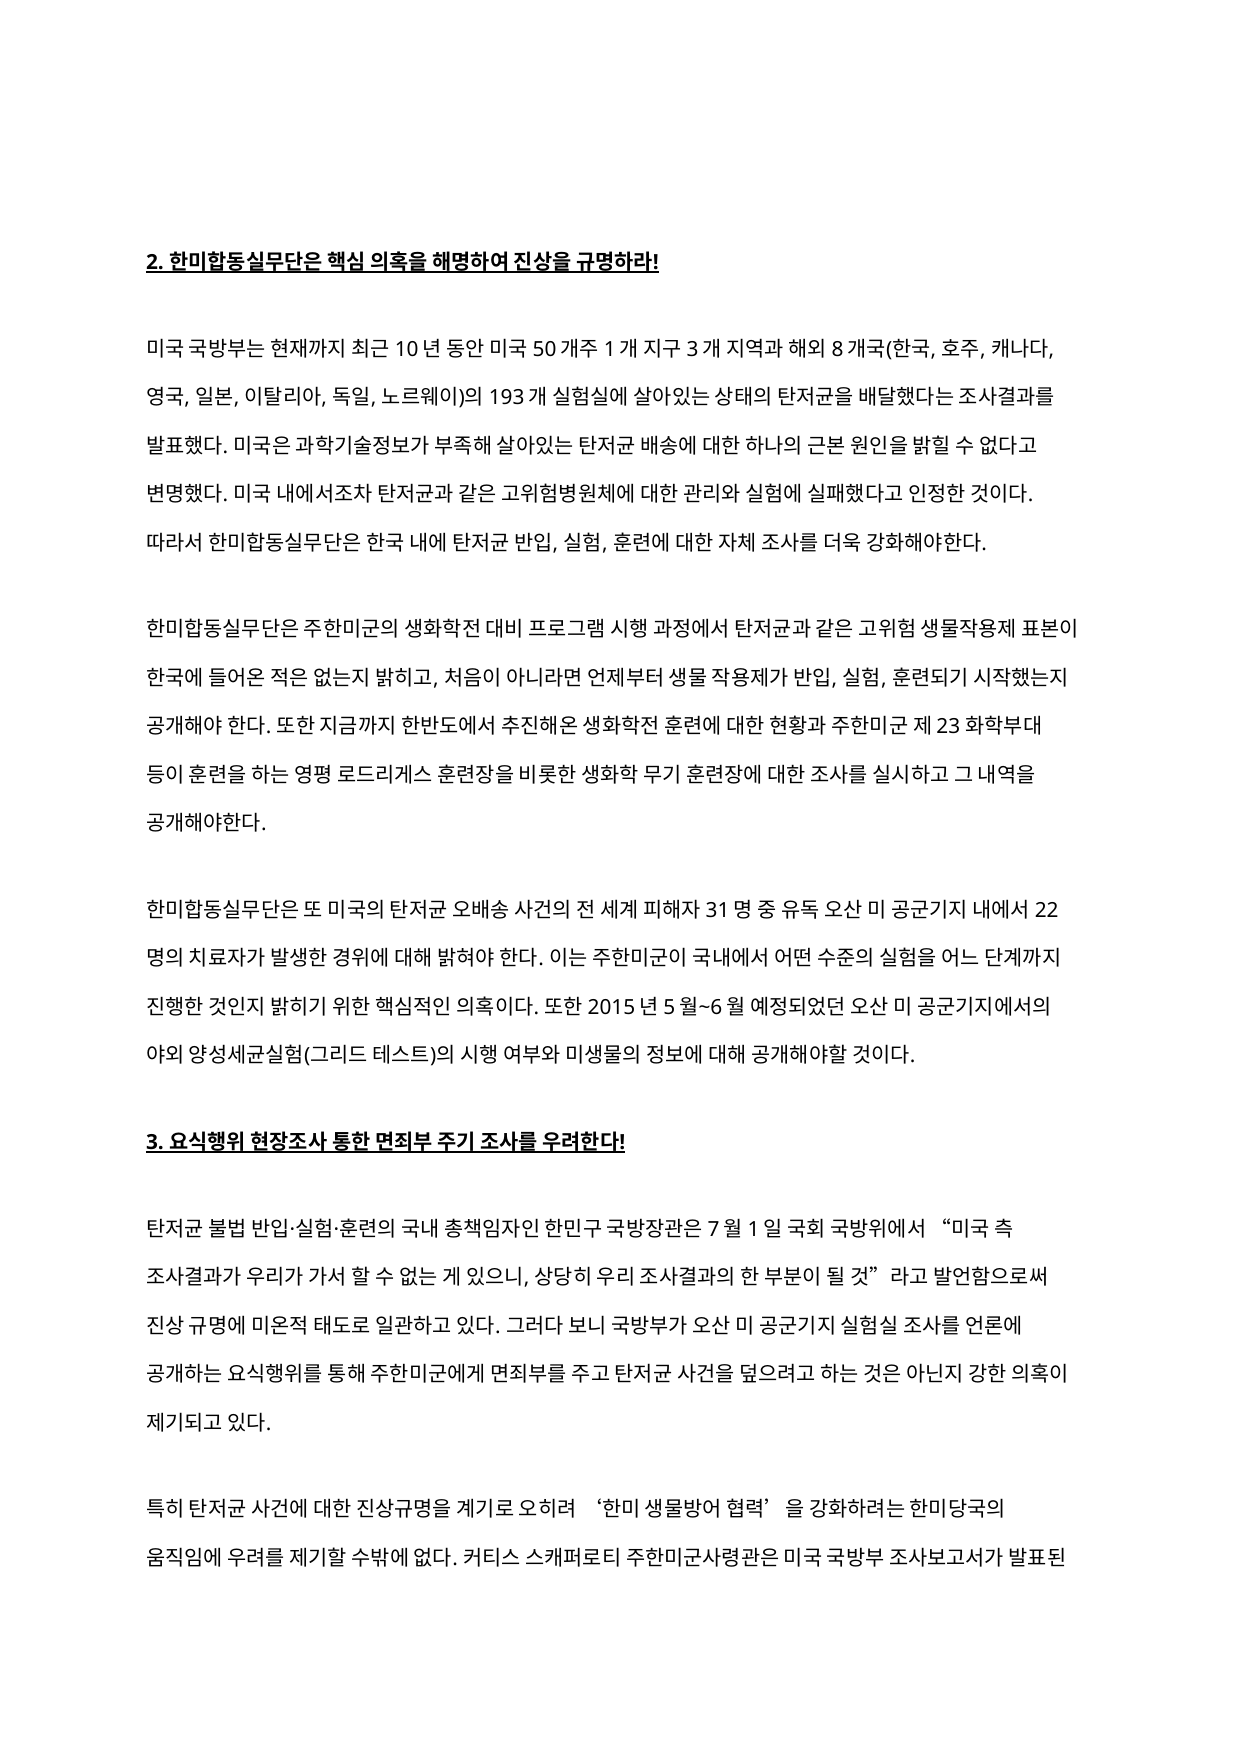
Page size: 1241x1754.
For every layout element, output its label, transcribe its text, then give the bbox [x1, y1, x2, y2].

text 한미합동실무단은 또 미국의 탄저균 오배송 사건의 전 세계 피해자 31명 중 유독 오산 미 공군기지 내에서 22명의 치료자가 발생한 경위에 대해 밝혀야 한다. 이는 주한미군이 국내에서 어떤 수준의 실험을 어느 단계까지 진행한 것인지 밝히기 위한 핵심적인 의혹이다. 또한 2015년 5월~6월 예정되었던 오산 미 공군기지에서의 야외 양성세균실험(그리드 테스트)의 시행 여부와 미생물의 정보에 대해 공개해야할 것이다. [146, 893, 1083, 1069]
text 탄저균 불법 반입·실험·훈련의 국내 총책임자인 한민구 국방장관은 7월 1일 국회 국방위에서 “미국 측 조사결과가 우리가 가서 할 수 없는 게 있으니, 상당히 우리 조사결과의 한 부분이 될 것”라고 발언함으로써 진상 규명에 미온적 태도로 일관하고 있다. 그러다 보니 국방부가 오산 미 공군기지 실험실 조사를 언론에 공개하는 요식행위를 통해 주한미군에게 면죄부를 주고 탄저균 사건을 덮으려고 하는 것은 아닌지 강한 의혹이 제기되고 있다. [146, 1212, 1083, 1436]
text 2. 한미합동실무단은 핵심 의혹을 해명하여 진상을 규명하라! [146, 245, 1083, 275]
text 미국 국방부는 현재까지 최근 10년 동안 미국 50개주 1개 지구 3개 지역과 해외 8개국(한국, 호주, 캐나다, 영국, 일본, 이탈리아, 독일, 노르웨이)의 193개 실험실에 살아있는 상태의 탄저균을 배달했다는 조사결과를 발표했다. 미국은 과학기술정보가 부족해 살아있는 탄저균 배송에 대한 하나의 근본 원인을 밝힐 수 없다고 변명했다. 미국 내에서조차 탄저균과 같은 고위험병원체에 대한 관리와 실험에 실패했다고 인정한 것이다. 따라서 한미합동실무단은 한국 내에 탄저균 반입, 실험, 훈련에 대한 자체 조사를 더욱 강화해야한다. [146, 332, 1083, 556]
text 한미합동실무단은 주한미군의 생화학전 대비 프로그램 시행 과정에서 탄저균과 같은 고위험 생물작용제 표본이 한국에 들어온 적은 없는지 밝히고, 처음이 아니라면 언제부터 생물 작용제가 반입, 실험, 훈련되기 시작했는지 공개해야 한다. 또한 지금까지 한반도에서 추진해온 생화학전 훈련에 대한 현황과 주한미군 제23 화학부대 등이 훈련을 하는 영평 로드리게스 훈련장을 비롯한 생화학 무기 훈련장에 대한 조사를 실시하고 그 내역을 공개해야한다. [146, 613, 1083, 836]
text 3. 요식행위 현장조사 통한 면죄부 주기 조사를 우려한다! [146, 1125, 1083, 1156]
text 특히 탄저균 사건에 대한 진상규명을 계기로 오히려 ‘한미 생물방어 협력’을 강화하려는 한미당국의 움직임에 우려를 제기할 수밖에 없다. 커티스 스캐퍼로티 주한미군사령관은 미국 국방부 조사보고서가 발표된 [146, 1493, 1083, 1571]
